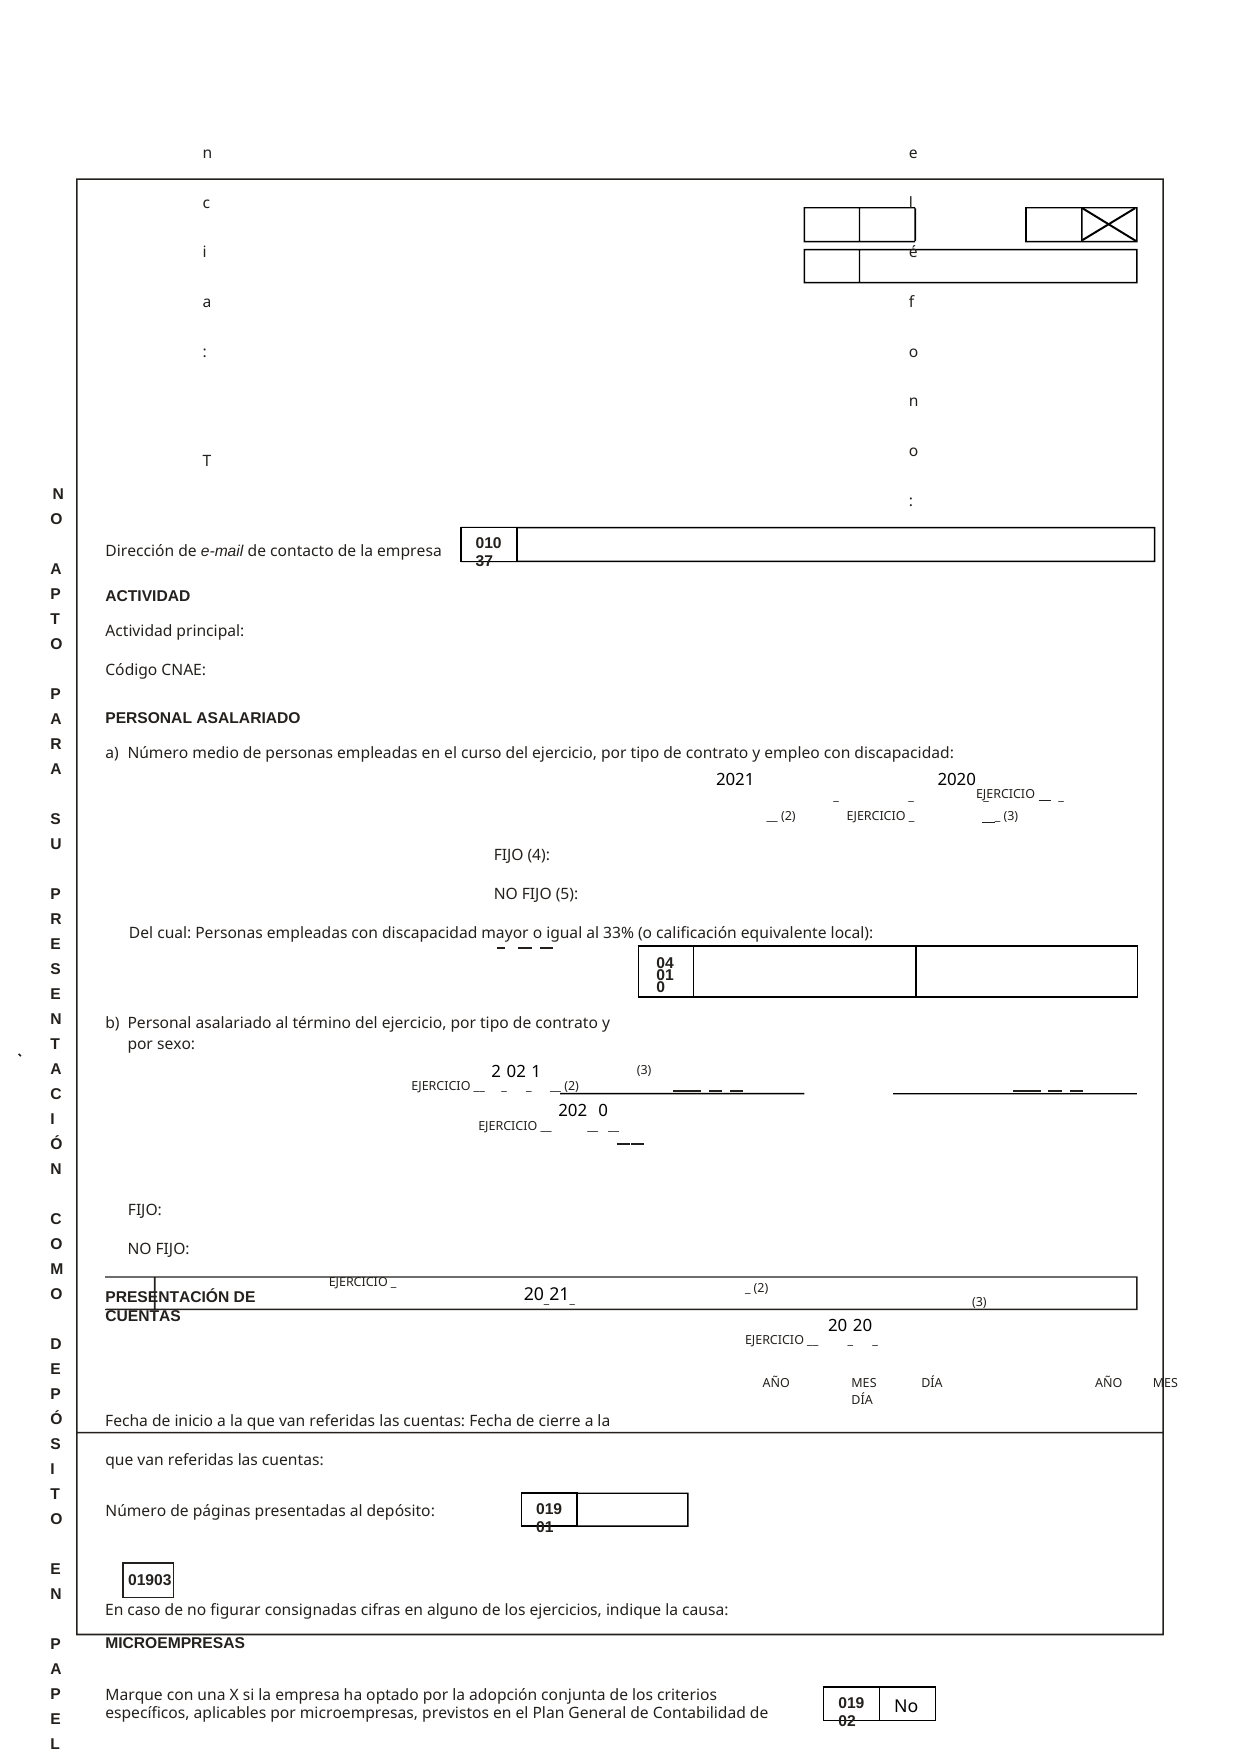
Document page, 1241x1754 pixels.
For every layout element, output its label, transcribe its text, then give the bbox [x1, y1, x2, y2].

table_header 04010 [639, 947, 693, 996]
text Fecha de inicio a la que van referidas las cuentas: Fecha de cierre a la que van referidas las cuentas: [105, 1409, 618, 1470]
text ACTIVIDAD [105, 587, 1178, 604]
text _ (2) EJERCICIO __ 20_20_ [745, 1279, 954, 1353]
list Personal asalariado al término del ejercicio, por tipo de contrato y por sexo: [105, 1011, 619, 1054]
text (3) [972, 1293, 1178, 1310]
text FIJO (4): [493, 843, 1178, 865]
text Del cual: Personas empleadas con discapacidad mayor o igual al 33% (o calificación equivalente local): [129, 922, 1178, 943]
text NO FIJO: [127, 1238, 284, 1259]
text Actividad principal: [105, 620, 1178, 641]
text [578, 1499, 618, 1521]
text PERSONAL ASALARIADO [105, 708, 1178, 726]
text 2021 2020EJERCICIO __ (2) EJERCICIO _ _ (3) [716, 767, 1178, 824]
text EJERCICIO _ [328, 1273, 507, 1291]
text AÑO MES DÍA AÑO MES DÍA [762, 1374, 1178, 1408]
text Dirección de e-mail de contacto de la empresa [105, 539, 1178, 561]
text FIJO: [128, 1198, 284, 1219]
text En caso de no figurar consignadas cifras en alguno de los ejercicios, indique la causa: [105, 1542, 1178, 1619]
text MICROEMPRESAS [105, 1633, 1178, 1651]
text Marque con una X si la empresa ha optado por la adopción conjunta de los criterios específicos, aplicables por microempresas, previstos en el Plan General de Contabilidad de [105, 1686, 773, 1723]
table_header [917, 947, 1137, 996]
text NO FIJO (5): [493, 883, 1178, 904]
text Número de páginas presentadas al depósito: [105, 1499, 521, 1521]
text PRESENTACIÓN DE CUENTAS [105, 1288, 284, 1324]
text (3) [637, 1061, 1178, 1078]
text 20_21_ [523, 1278, 731, 1307]
text Código CNAE: [105, 659, 1178, 680]
list Número medio de personas empleadas en el curso del ejercicio, por tipo de contrato y empleo con discapacidad: [105, 741, 1178, 763]
text EJERCICIO __ 2_02_1 __ (2) EJERCICIO __ 202__0__ [411, 1059, 619, 1138]
table_header [694, 947, 915, 996]
